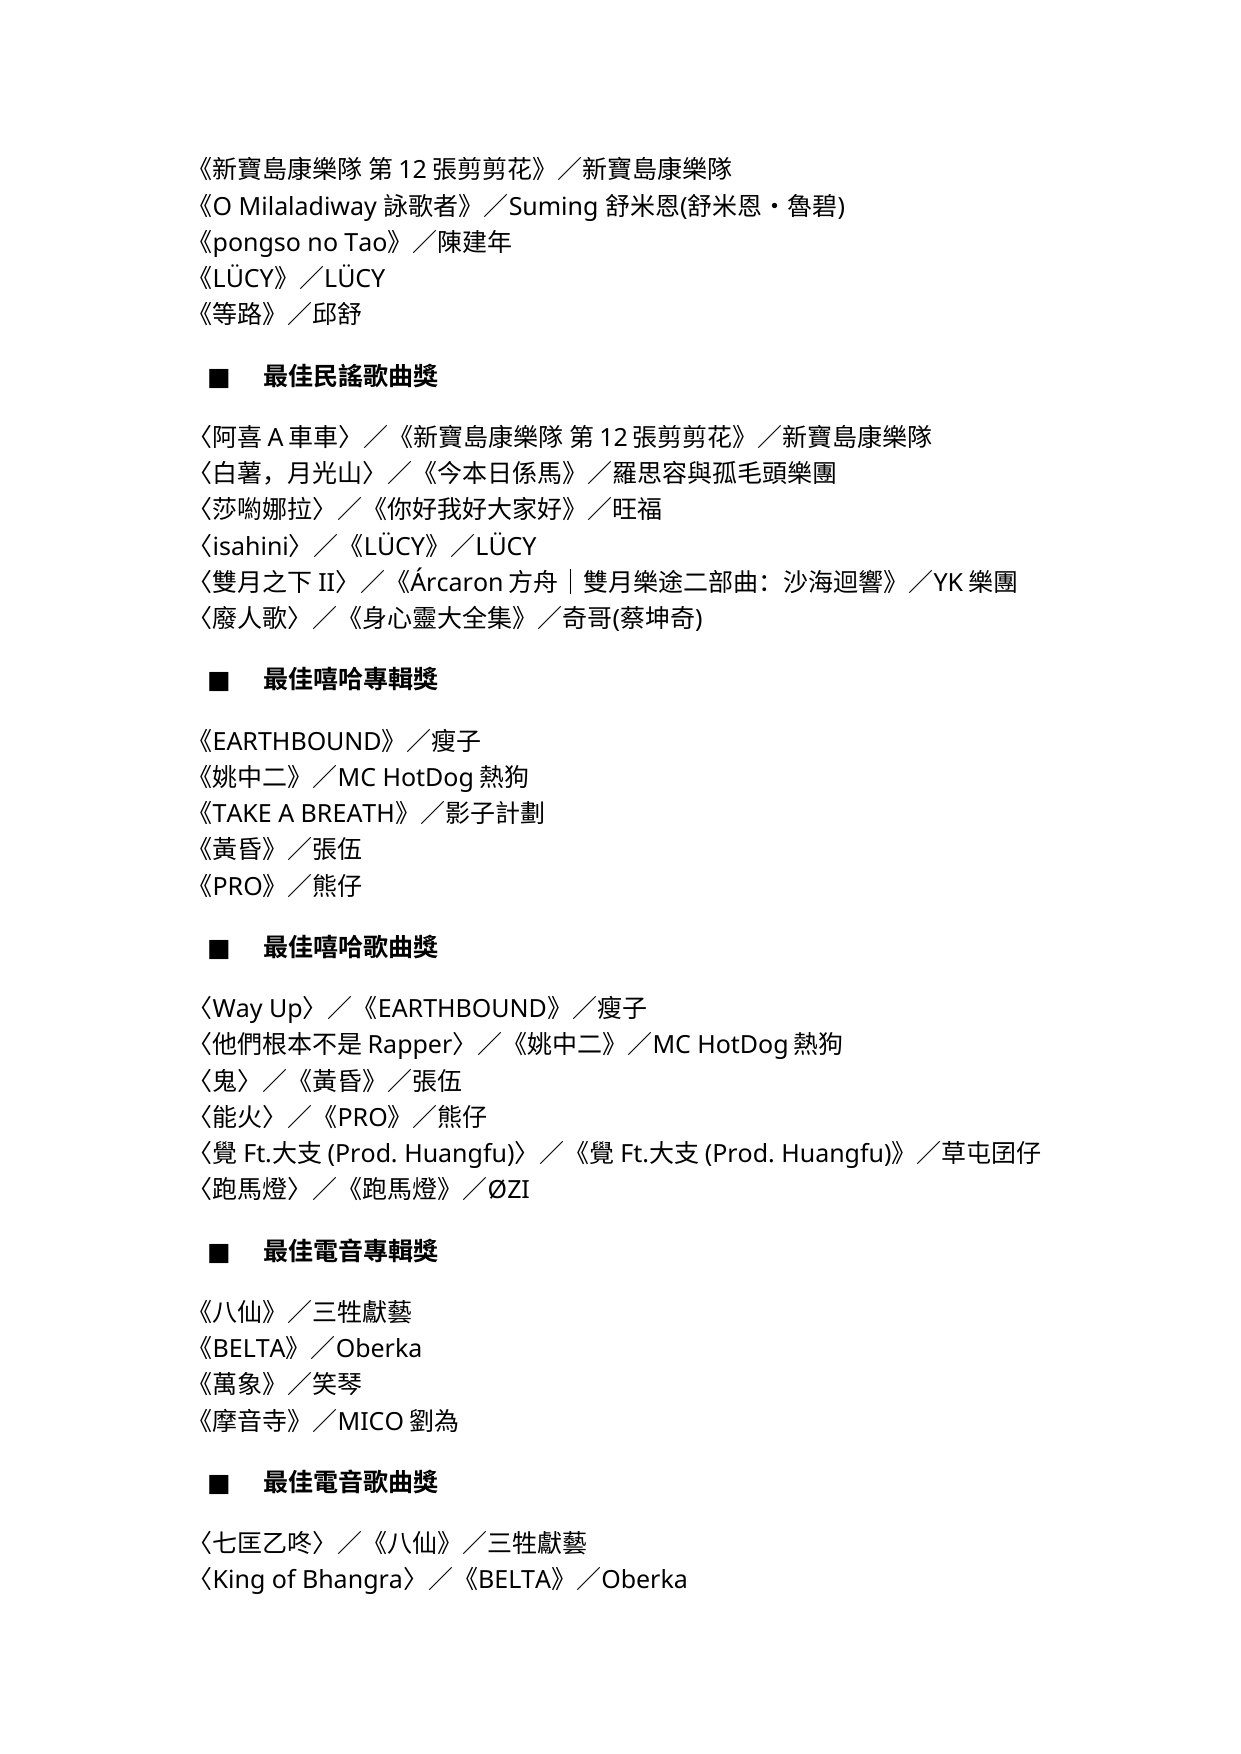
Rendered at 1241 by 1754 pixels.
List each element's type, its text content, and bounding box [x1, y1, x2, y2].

text ■ 最佳電音歌曲獎 [187, 1462, 1053, 1524]
text ■ 最佳嘻哈歌曲獎 [187, 927, 1053, 989]
text 《新寶島康樂隊 第12張剪剪花》／新寶島康樂隊 《O Milaladiway 詠歌者》／Suming 舒米恩(舒米恩・魯碧) 《pongso no Tao》／陳建年 《LÜCY》／LÜCY 《等路》／邱舒 [187, 150, 1053, 356]
text 《八仙》／三牲獻藝 《BELTA》／Oberka 《萬象》／笑琴 《摩音寺》／MICO劉為 [187, 1292, 1053, 1462]
text ■ 最佳電音專輯獎 [187, 1231, 1053, 1292]
text 〈Way Up〉／《EARTHBOUND》／瘦子 〈他們根本不是Rapper〉／《姚中二》／MC HotDog熱狗 〈鬼〉／《黃昏》／張伍 〈能火〉／《PRO》／熊仔 〈覺 Ft.大支 (Prod. Huangfu)〉／《覺 Ft.大支 (Prod. Huangfu)》／草屯囝仔 〈跑馬燈〉／《跑馬燈》／ØZI [187, 989, 1053, 1231]
text 〈七匡乙咚〉／《八仙》／三牲獻藝 〈King of Bhangra〉／《BELTA》／Oberka [187, 1524, 1053, 1596]
text ■ 最佳民謠歌曲獎 [187, 356, 1053, 417]
text 《EARTHBOUND》／瘦子 《姚中二》／MC HotDog熱狗 《TAKE A BREATH》／影子計劃 《黃昏》／張伍 《PRO》／熊仔 [187, 721, 1053, 927]
text 〈阿喜A車車〉／《新寶島康樂隊 第12張剪剪花》／新寶島康樂隊 〈白薯，月光山〉／《今本日係馬》／羅思容與孤毛頭樂團 〈莎喲娜拉〉／《你好我好大家好》／旺福 〈isahini〉／《LÜCY》／LÜCY 〈雙月之下 II〉／《Árcaron方舟｜雙月樂途二部曲：沙海迴響》／YK樂團 〈廢人歌〉／《身心靈大全集》／奇哥(蔡坤奇) [187, 417, 1053, 660]
text ■ 最佳嘻哈專輯獎 [187, 660, 1053, 721]
